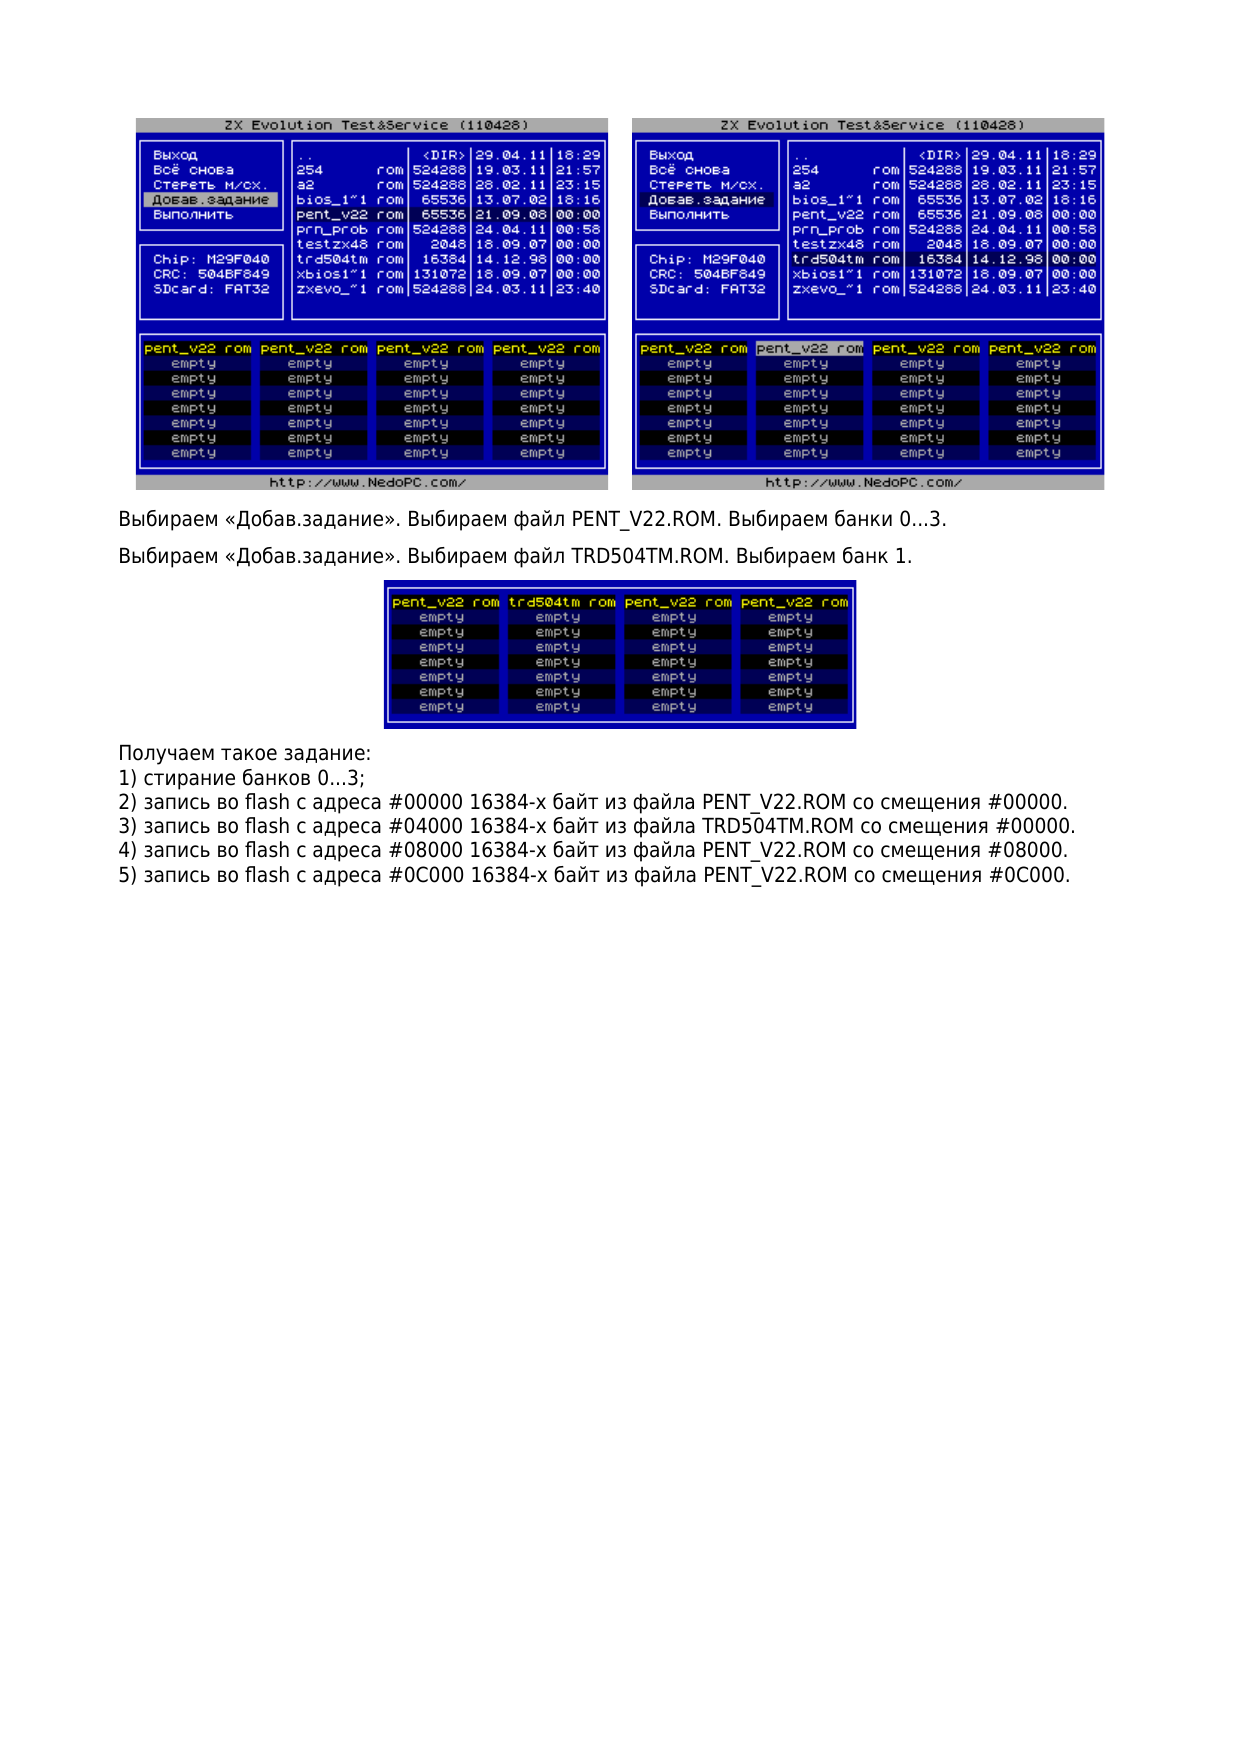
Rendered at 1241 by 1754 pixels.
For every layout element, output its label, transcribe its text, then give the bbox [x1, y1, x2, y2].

text Выбираем «Добав.задание». Выбираем файл PENT_V22.ROM. Выбираем банки 0...3. [118, 507, 1122, 531]
text Получаем такое задание: 1) стирание банков 0...3; 2) запись во flash с адреса #00000 16384-х байт из файла PENT_V22.ROM со смещения #00000. 3) запись во flash с адреса #04000 16384-х байт из файла TRD504TM.ROM со смещения #00000. 4) запись во flash с адреса #08000 16384-х байт из файла PENT_V22.ROM со смещения #08000. 5) запись во flash с адреса #0C000 16384-х байт из файла PENT_V22.ROM со смещения #0C000. [118, 741, 1122, 887]
picture [135, 118, 609, 490]
picture [632, 118, 1105, 490]
picture [383, 580, 857, 729]
text Выбираем «Добав.задание». Выбираем файл TRD504TM.ROM. Выбираем банк 1. [118, 544, 1122, 568]
